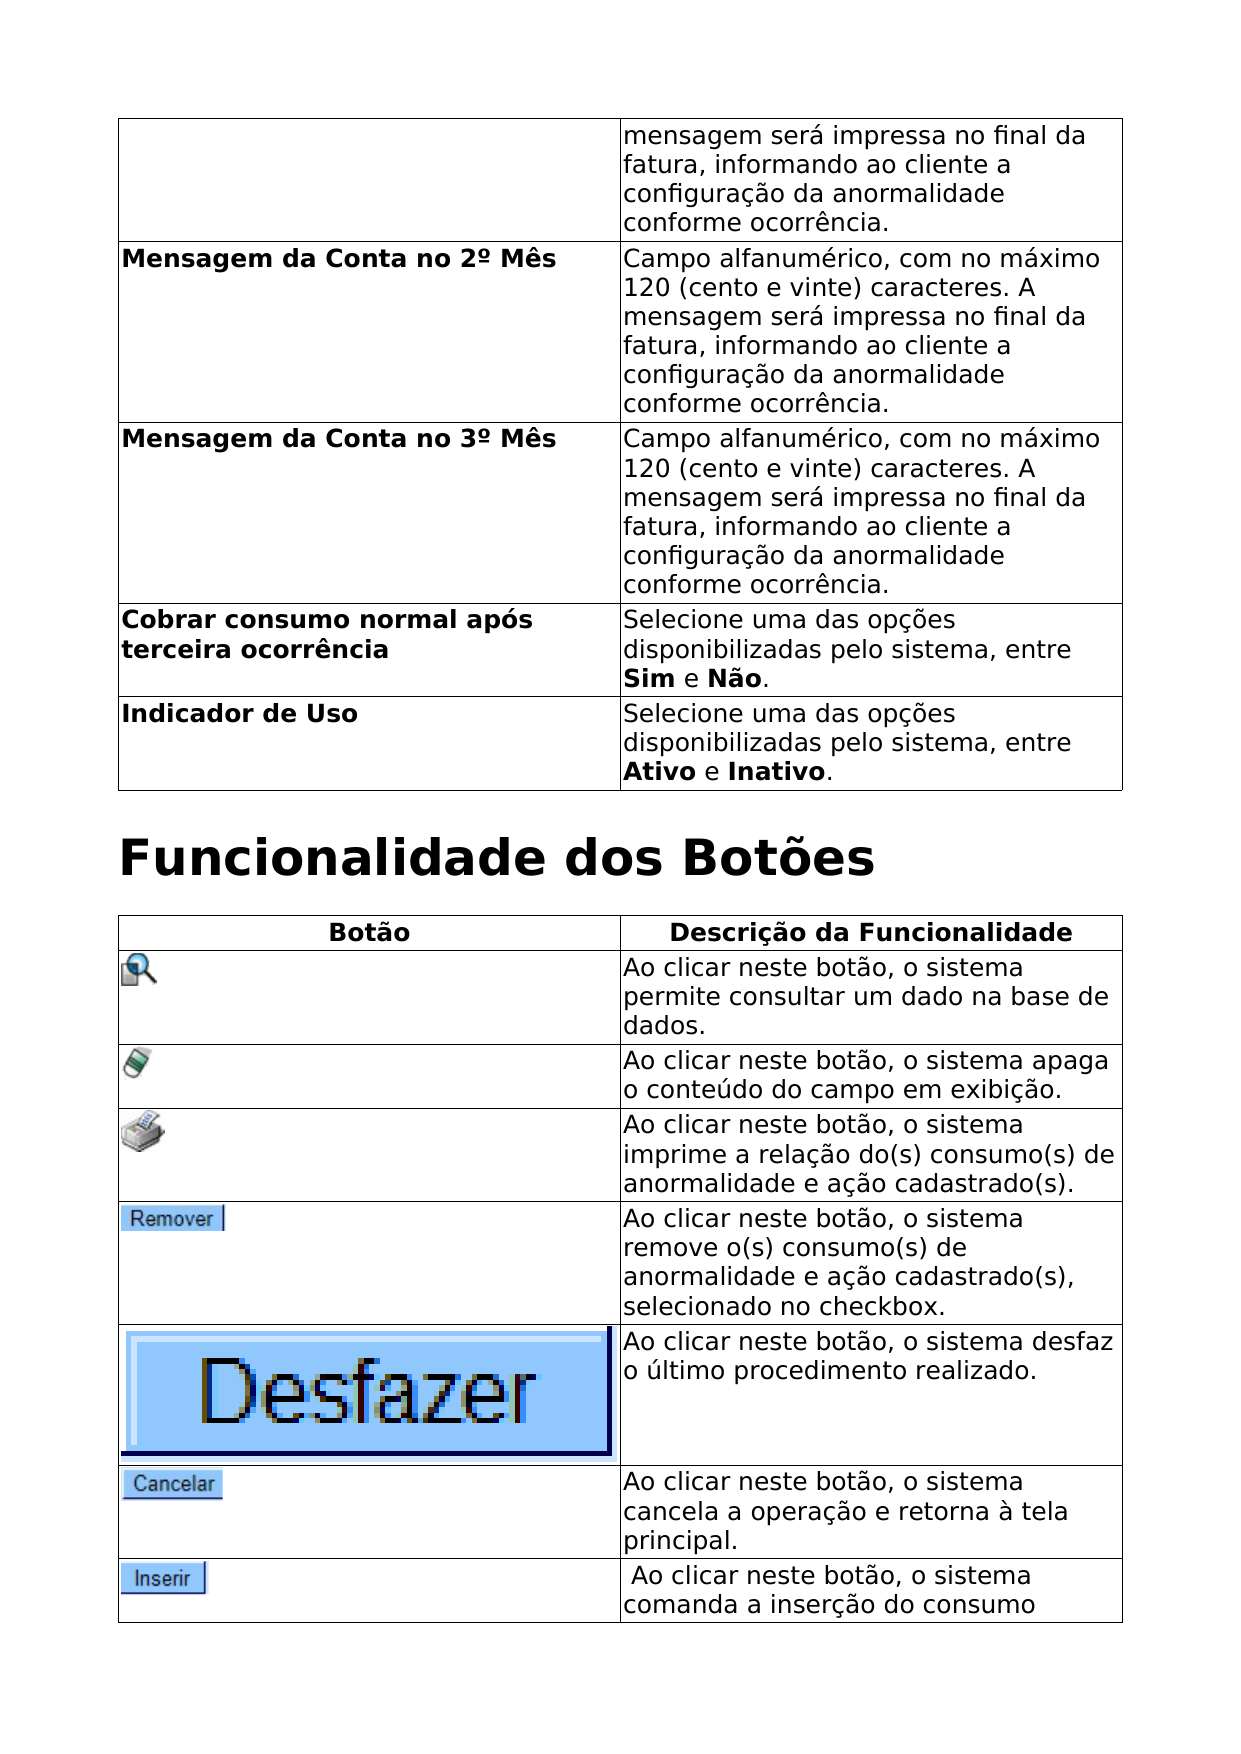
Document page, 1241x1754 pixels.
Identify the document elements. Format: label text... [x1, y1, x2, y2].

table_header Botão [119, 916, 620, 950]
table_cell Ao clicar neste botão, o sistema desfaz o último procedimento realizado. [621, 1325, 1122, 1464]
table_cell Cobrar consumo normal após terceira ocorrência [119, 604, 620, 696]
table_cell Selecione uma das opções disponibilizadas pelo sistema, entre Sim e Não. [621, 604, 1122, 696]
picture [121, 1467, 223, 1501]
table_cell Ao clicar neste botão, o sistema imprime a relação do(s) consumo(s) de anormalidade e ação cadastrado(s). [621, 1109, 1122, 1201]
table_cell Ao clicar neste botão, o sistema apaga o conteúdo do campo em exibição. [621, 1045, 1122, 1108]
table_cell Ao clicar neste botão, o sistema remove o(s) consumo(s) de anormalidade e ação cadastrado(s), selecionado no checkbox. [621, 1202, 1122, 1324]
table_cell Selecione uma das opções disponibilizadas pelo sistema, entre Ativo e Inativo. [621, 697, 1122, 789]
table_cell Ao clicar neste botão, o sistema comanda a inserção do consumo [621, 1559, 1122, 1622]
table_cell Campo alfanumérico, com no máximo 120 (cento e vinte) caracteres. A mensagem será impressa no final da fatura, informando ao cliente a configuração da anormalidade conforme ocorrência. [621, 242, 1122, 422]
picture [121, 1561, 209, 1596]
table_header Descrição da Funcionalidade [621, 916, 1122, 950]
table_cell [119, 1109, 620, 1201]
subtitle Funcionalidade dos Botões [118, 829, 1122, 888]
table_cell Mensagem da Conta no 2º Mês [119, 242, 620, 422]
table_cell Mensagem da Conta no 3º Mês [119, 423, 620, 603]
table_cell [119, 951, 620, 1043]
picture [121, 953, 157, 986]
picture [121, 1110, 165, 1152]
picture [121, 1204, 226, 1231]
picture [121, 1046, 153, 1080]
table_cell Ao clicar neste botão, o sistema cancela a operação e retorna à tela principal. [621, 1466, 1122, 1558]
table_cell Campo alfanumérico, com no máximo 120 (cento e vinte) caracteres. A mensagem será impressa no final da fatura, informando ao cliente a configuração da anormalidade conforme ocorrência. [621, 423, 1122, 603]
table_cell [119, 119, 620, 241]
table_cell Indicador de Uso [119, 697, 620, 789]
table_cell [119, 1559, 620, 1622]
table_cell mensagem será impressa no final da fatura, informando ao cliente a configuração da anormalidade conforme ocorrência. [621, 119, 1122, 241]
table_cell Ao clicar neste botão, o sistema permite consultar um dado na base de dados. [621, 951, 1122, 1043]
table_cell [119, 1045, 620, 1108]
table_cell [119, 1466, 620, 1558]
picture [121, 1326, 618, 1462]
table_cell [119, 1202, 620, 1324]
